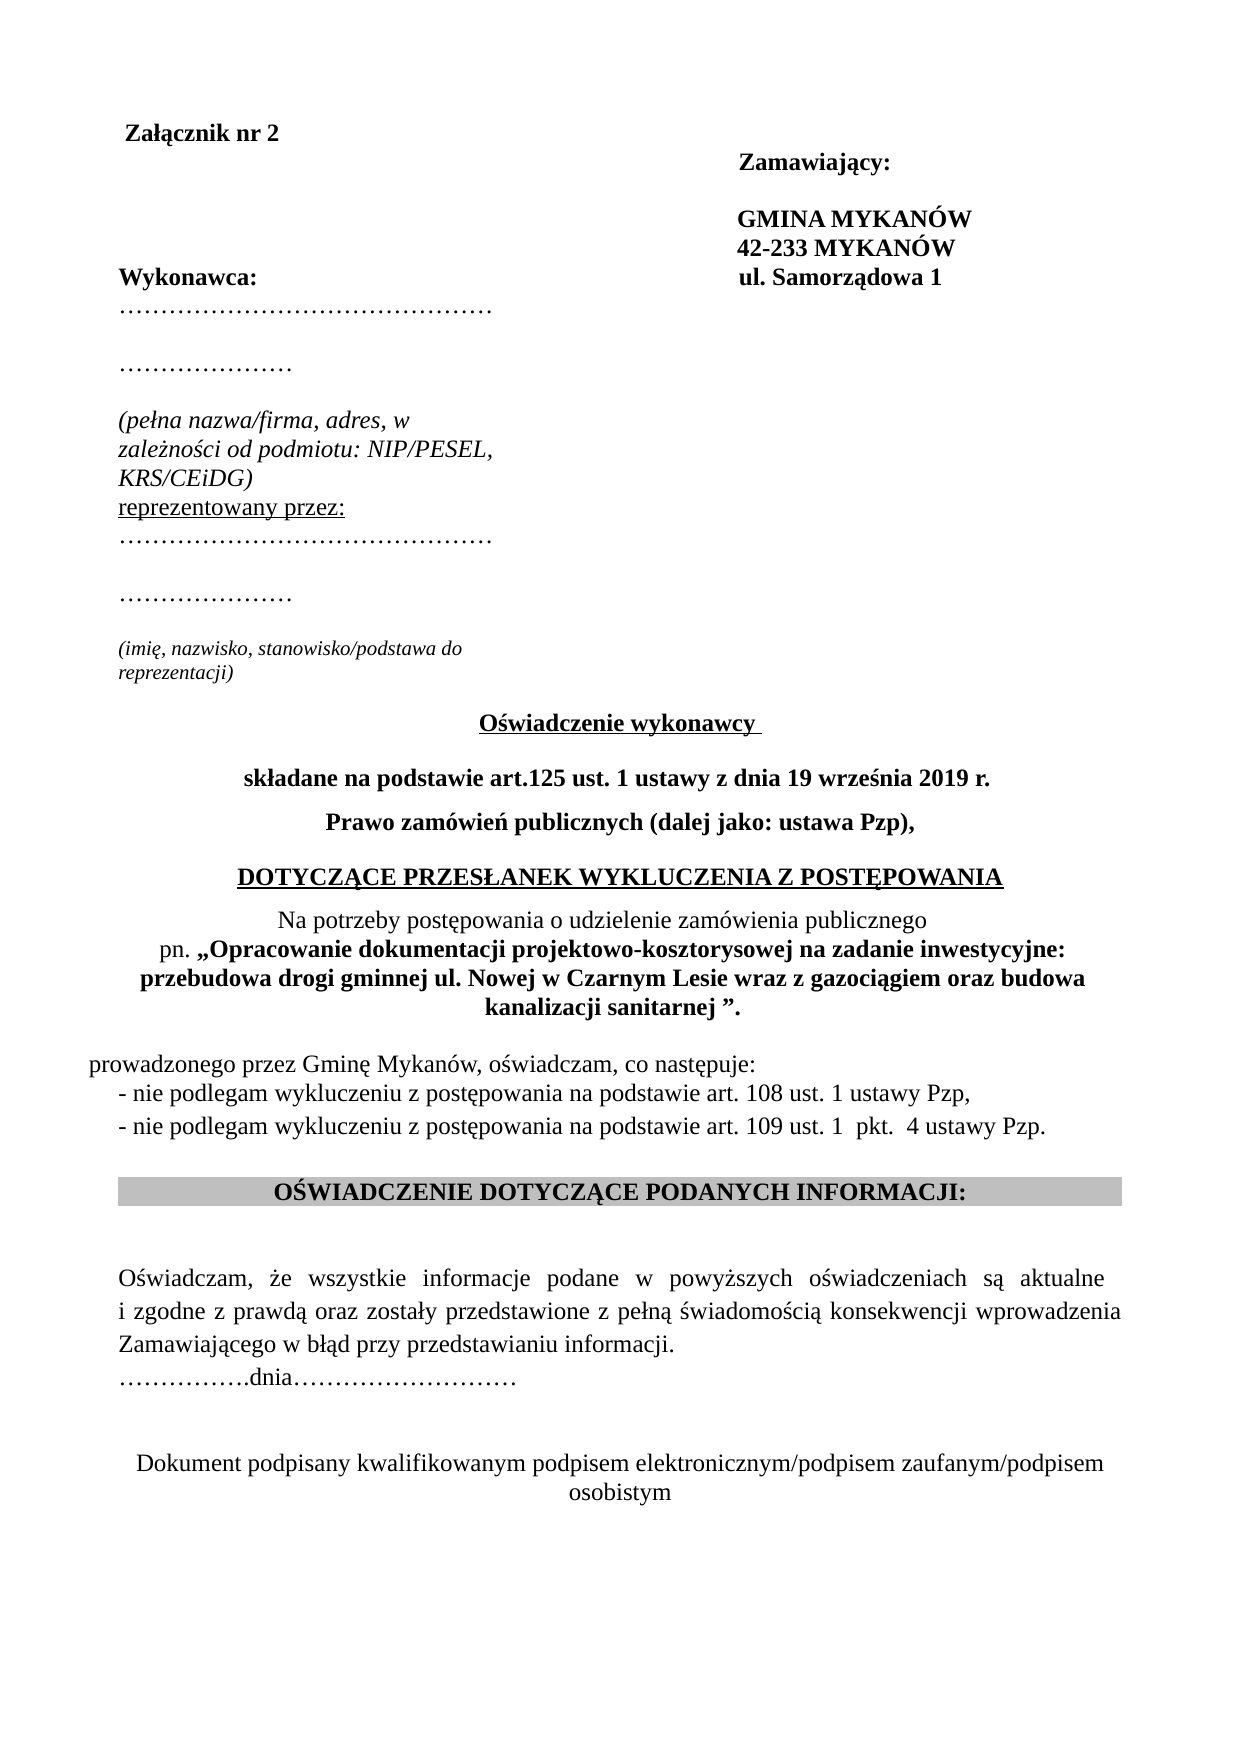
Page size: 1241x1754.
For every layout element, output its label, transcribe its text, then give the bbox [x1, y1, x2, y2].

text Na potrzeby postępowania o udzielenie zamówienia publicznego pn. „Opracowanie dokumentacji projektowo-kosztorysowej na zadanie inwestycyjne: przebudowa drogi gminnej ul. Nowej w Czarnym Lesie wraz z gazociągiem oraz budowa kanalizacji sanitarnej ”. [88, 905, 1122, 1020]
text 42-233 MYKANÓW [118, 233, 1122, 262]
text Wykonawca: ul. Samorządowa 1 [118, 262, 1122, 291]
text GMINA MYKANÓW [118, 204, 1122, 233]
text (pełna nazwa/firma, adres, w zależności od podmiotu: NIP/PESEL, KRS/CEiDG) [118, 406, 502, 492]
text Oświadczam, że wszystkie informacje podane w powyższych oświadczeniach są aktualne i zgodne z prawdą oraz zostały przedstawione z pełną świadomością konsekwencji wprowadzenia Zamawiającego w błąd przy przedstawianiu informacji. [118, 1263, 1122, 1358]
text Załącznik nr 2 [118, 118, 1122, 147]
text reprezentowany przez: [118, 492, 1122, 521]
text …………….dnia……………………… [118, 1362, 1122, 1391]
text ………………………………………………………… [118, 521, 502, 607]
text prowadzonego przez Gminę Mykanów, oświadczam, co następuje: [88, 1049, 1122, 1078]
text Dokument podpisany kwalifikowanym podpisem elektronicznym/podpisem zaufanym/podpisem osobistym [118, 1448, 1122, 1506]
text - nie podlegam wykluczeniu z postępowania na podstawie art. 109 ust. 1 pkt. 4 ustawy Pzp. [118, 1111, 1122, 1139]
text Prawo zamówień publicznych (dalej jako: ustawa Pzp), [118, 807, 1122, 835]
text ………………………………………………………… [118, 291, 502, 377]
text składane na podstawie art.125 ust. 1 ustawy z dnia 19 września 2019 r. [118, 763, 1122, 792]
text - nie podlegam wykluczeniu z postępowania na podstawie art. 108 ust. 1 ustawy Pzp, [118, 1078, 1122, 1107]
text DOTYCZĄCE PRZESŁANEK WYKLUCZENIA Z POSTĘPOWANIA [118, 862, 1122, 891]
text (imię, nazwisko, stanowisko/podstawa do reprezentacji) [118, 636, 502, 684]
text Oświadczenie wykonawcy [118, 708, 1122, 737]
text OŚWIADCZENIE DOTYCZĄCE PODANYCH INFORMACJI: [118, 1177, 1122, 1206]
text Zamawiający: [664, 147, 1122, 176]
